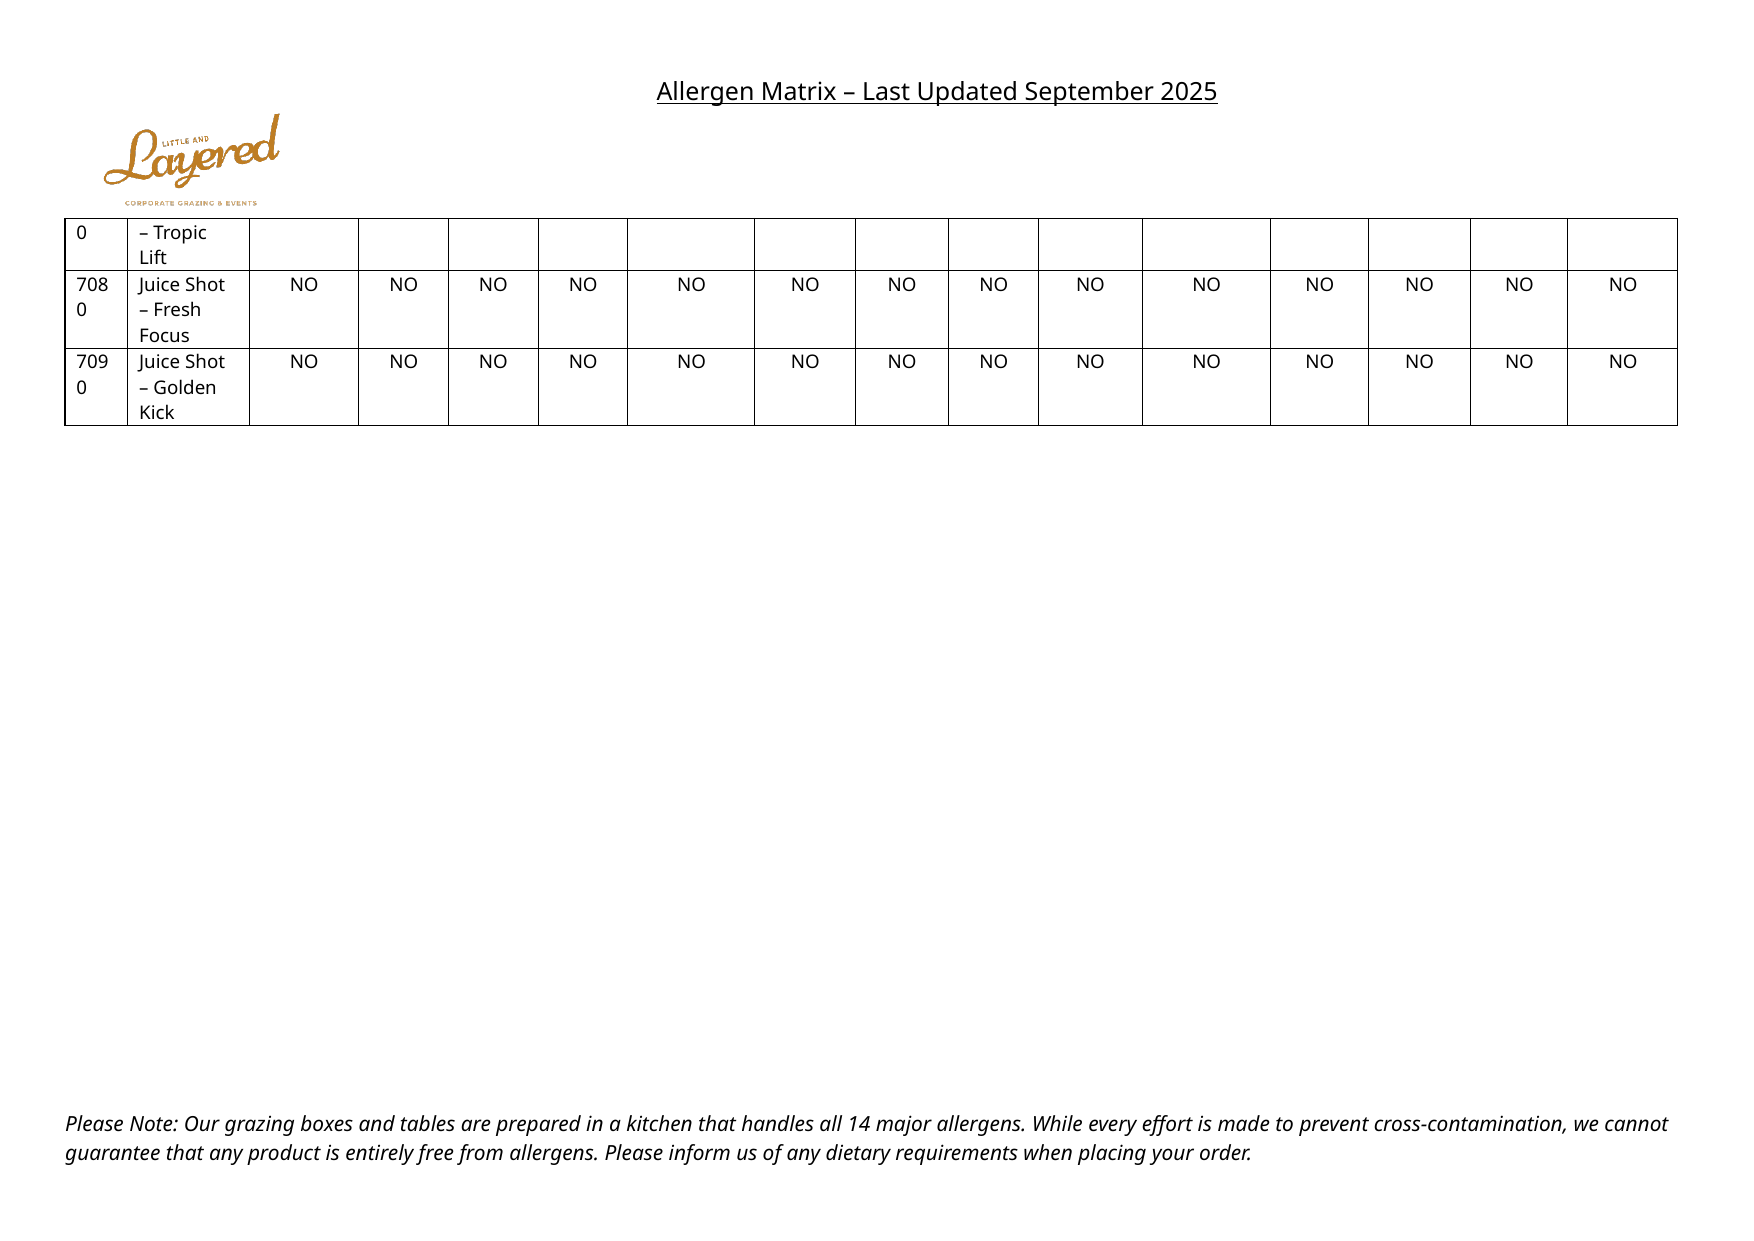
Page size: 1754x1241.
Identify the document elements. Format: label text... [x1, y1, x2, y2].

table_cell [250, 219, 358, 270]
table_cell NO [1039, 349, 1142, 425]
table_cell NO [1039, 271, 1142, 348]
table_cell [359, 219, 448, 270]
table_cell NO [628, 349, 754, 425]
table_cell NO [539, 349, 627, 425]
table_cell NO [1271, 271, 1368, 348]
table_cell NO [449, 271, 538, 348]
table_cell NO [250, 349, 358, 425]
table_cell – Tropic Lift [128, 219, 249, 270]
table_cell 7080 [66, 271, 127, 348]
table_cell Juice Shot – Fresh Focus [128, 271, 249, 348]
table_cell [1471, 219, 1567, 270]
table_cell NO [1271, 349, 1368, 425]
table_cell NO [856, 349, 948, 425]
table_cell [628, 219, 754, 270]
table_cell NO [1369, 349, 1470, 425]
table_cell NO [250, 271, 358, 348]
table_cell NO [1369, 271, 1470, 348]
table_cell NO [856, 271, 948, 348]
table_cell [1143, 219, 1270, 270]
table_cell NO [1568, 271, 1677, 348]
table_cell NO [449, 349, 538, 425]
table_cell [1369, 219, 1470, 270]
table_cell NO [628, 271, 754, 348]
table_cell NO [1471, 349, 1567, 425]
table_cell Juice Shot – Golden Kick [128, 349, 249, 425]
table_cell NO [949, 271, 1038, 348]
table_cell NO [1471, 271, 1567, 348]
table_cell [1039, 219, 1142, 270]
table_cell [949, 219, 1038, 270]
table_cell NO [949, 349, 1038, 425]
table_cell NO [755, 271, 855, 348]
table_cell NO [1143, 271, 1270, 348]
table_cell 0 [66, 219, 127, 270]
table_cell NO [1568, 349, 1677, 425]
table_cell NO [755, 349, 855, 425]
table_cell NO [359, 271, 448, 348]
table_cell [1568, 219, 1677, 270]
table_cell NO [1143, 349, 1270, 425]
table_cell NO [359, 349, 448, 425]
table_cell [856, 219, 948, 270]
table_cell [755, 219, 855, 270]
table_cell [539, 219, 627, 270]
table_cell 7090 [66, 349, 127, 425]
table_cell NO [539, 271, 627, 348]
table_cell [1271, 219, 1368, 270]
table_cell [449, 219, 538, 270]
